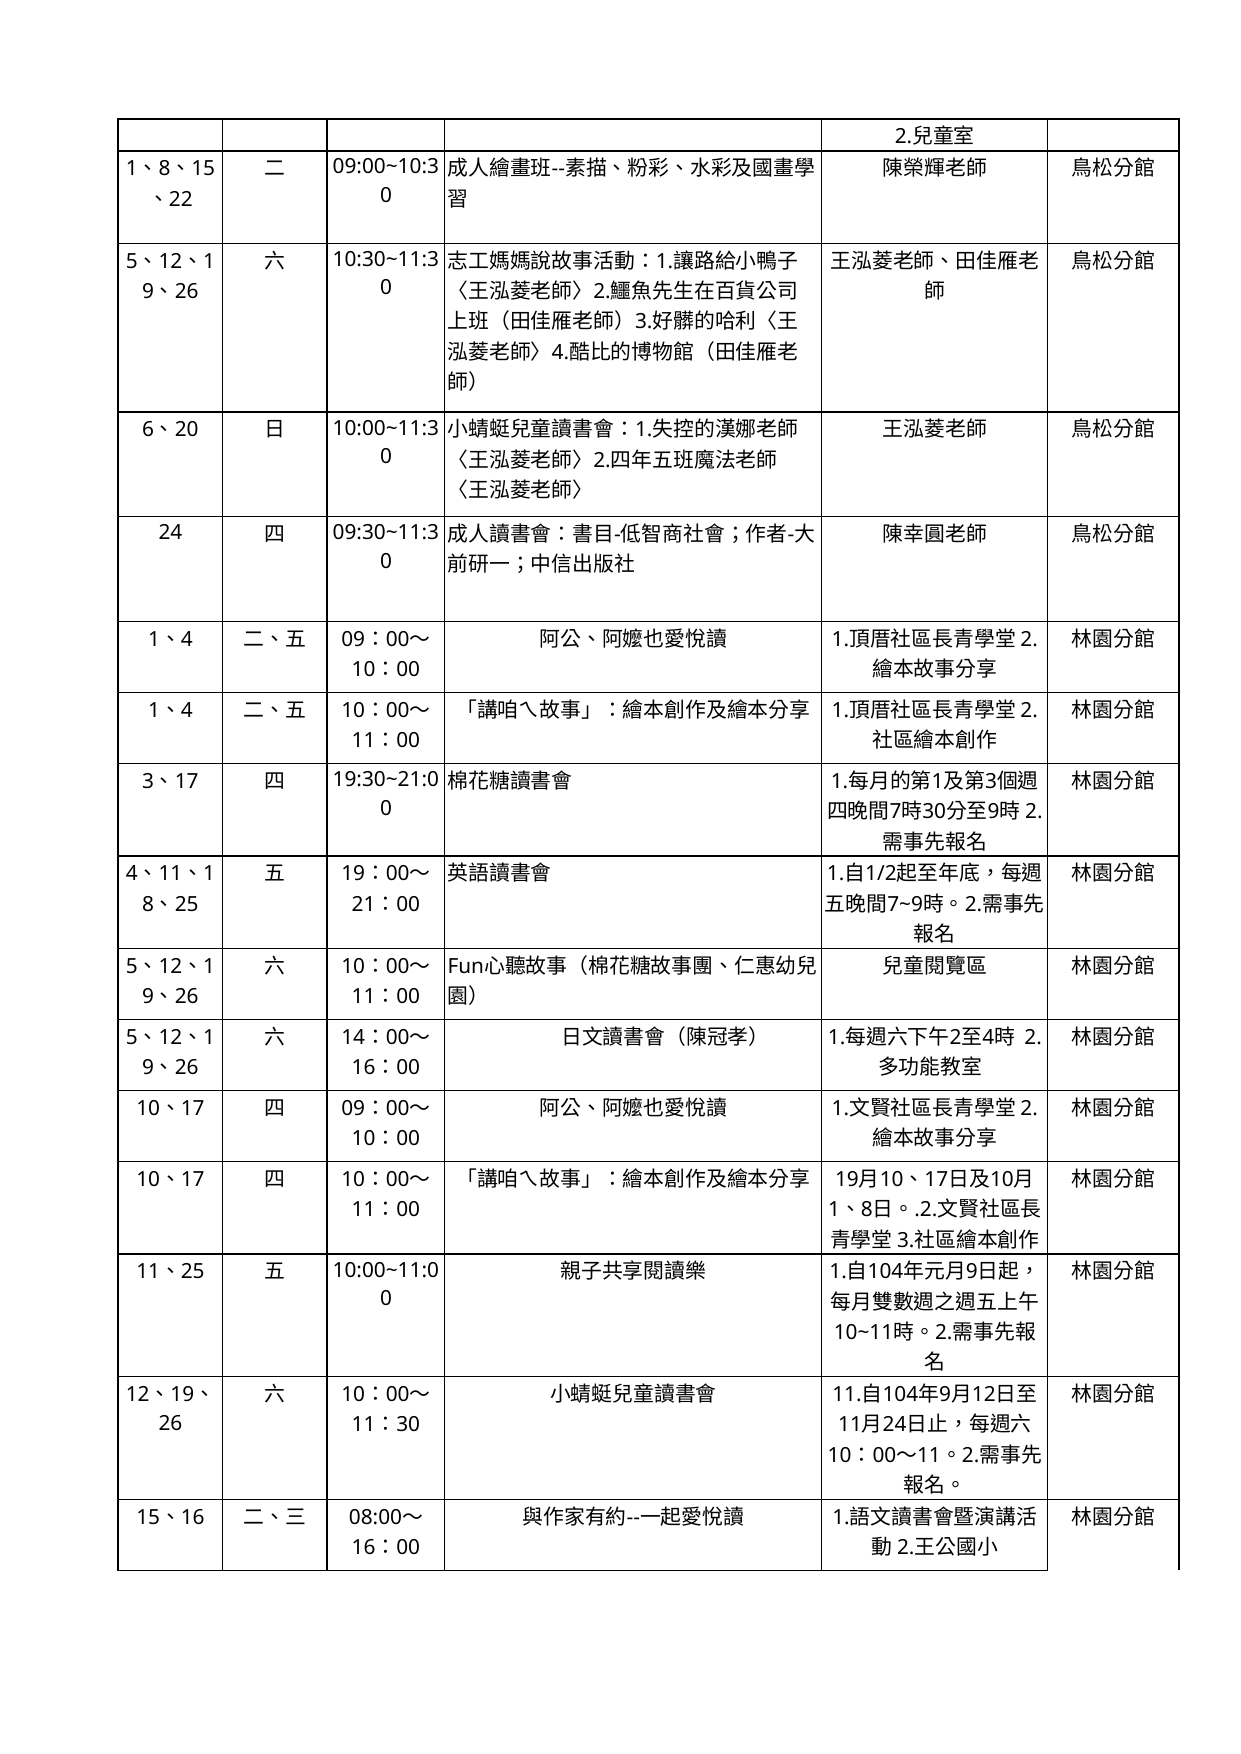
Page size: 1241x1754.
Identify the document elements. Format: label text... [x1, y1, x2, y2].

table_cell 10：00～11：30 [328, 1377, 444, 1498]
table_cell 六 [223, 244, 326, 411]
table_cell 19：00～21：00 [328, 857, 444, 947]
table_cell 5、12、19、26 [119, 244, 222, 411]
table_cell 09：00～10：00 [328, 622, 444, 692]
table_cell 5、12、19、26 [119, 1020, 222, 1089]
table_cell 1.頂厝社區長青學堂 2.繪本故事分享 [822, 622, 1047, 692]
table_cell 林園分館 [1048, 949, 1178, 1018]
table_cell 日 [223, 413, 326, 516]
table_cell 二、三 [223, 1500, 326, 1569]
table_cell 林園分館 [1048, 1020, 1178, 1089]
table_cell 王泓菱老師、田佳雁老師 [822, 244, 1047, 411]
table_cell 19月10、17日及10月1、8日。.2.文賢社區長青學堂 3.社區繪本創作 [822, 1162, 1047, 1253]
table_cell 5、12、19、26 [119, 949, 222, 1018]
table_cell 林園分館 [1048, 857, 1178, 947]
table_cell 6、20 [119, 413, 222, 516]
table_cell 2.兒童室 [822, 120, 1047, 150]
table_cell 1.自1/2起至年底，每週五晚間7~9時。2.需事先報名 [822, 857, 1047, 947]
table_cell 09:00~10:30 [328, 152, 444, 242]
table_cell 志工媽媽說故事活動：1.讓路給小鴨子〈王泓菱老師〉2.鱷魚先生在百貨公司上班（田佳雁老師）3.好髒的哈利〈王泓菱老師〉4.酷比的博物館（田佳雁老師） [445, 244, 821, 411]
table_cell 1、4 [119, 693, 222, 763]
table_cell 王泓菱老師 [822, 413, 1047, 516]
table_cell 11.自104年9月12日至11月24日止，每週六10：00～11。2.需事先報名。 [822, 1377, 1047, 1498]
table_cell 3、17 [119, 764, 222, 855]
table_cell 09:30~11:30 [328, 517, 444, 621]
table_cell 六 [223, 949, 326, 1018]
table_cell 林園分館 [1048, 622, 1178, 692]
table_cell [445, 120, 821, 150]
table_cell 1、8、15、22 [119, 152, 222, 242]
table_cell 1.每週六下午2至4時 2.多功能教室 [822, 1020, 1047, 1089]
table_cell 親子共享閱讀樂 [445, 1255, 821, 1376]
table_cell 19:30~21:00 [328, 764, 444, 855]
table_cell 1、4 [119, 622, 222, 692]
table_cell 成人讀書會：書目-低智商社會；作者-大前研一；中信出版社 [445, 517, 821, 621]
table_cell 成人繪畫班--素描、粉彩、水彩及國畫學習 [445, 152, 821, 242]
table_cell 4、11、18、25 [119, 857, 222, 947]
table_cell 小蜻蜓兒童讀書會：1.失控的漢娜老師〈王泓菱老師〉2.四年五班魔法老師〈王泓菱老師〉 [445, 413, 821, 516]
table_cell 鳥松分館 [1048, 244, 1178, 411]
table_cell 10：00～11：00 [328, 693, 444, 763]
table_cell 小蜻蜓兒童讀書會 [445, 1377, 821, 1498]
table_cell 六 [223, 1020, 326, 1089]
table_cell 1.語文讀書會暨演講活動 2.王公國小 [822, 1500, 1047, 1569]
table_cell 10:30~11:30 [328, 244, 444, 411]
table_cell 1.文賢社區長青學堂 2.繪本故事分享 [822, 1091, 1047, 1161]
table_cell 10：00～11：00 [328, 1162, 444, 1253]
table_cell 11、25 [119, 1255, 222, 1376]
table_cell 15、16 [119, 1500, 222, 1569]
table_cell 1.每月的第1及第3個週四晚間7時30分至9時 2.需事先報名 [822, 764, 1047, 855]
table_cell 四 [223, 1091, 326, 1161]
table_cell 二 [223, 152, 326, 242]
table_cell 林園分館 [1048, 1091, 1178, 1161]
table_cell 鳥松分館 [1048, 413, 1178, 516]
table_cell 五 [223, 1255, 326, 1376]
table_cell 阿公、阿嬤也愛悅讀 [445, 1091, 821, 1161]
table_cell 14：00～16：00 [328, 1020, 444, 1089]
table_cell 鳥松分館 [1048, 517, 1178, 621]
table_cell 英語讀書會 [445, 857, 821, 947]
table_cell 08:00～16：00 [328, 1500, 444, 1569]
table_cell 兒童閱覽區 [822, 949, 1047, 1018]
table_cell 1.自104年元月9日起，每月雙數週之週五上午10~11時。2.需事先報名 [822, 1255, 1047, 1376]
table_cell 10：00～11：00 [328, 949, 444, 1018]
table_cell 09：00～10：00 [328, 1091, 444, 1161]
table_cell 林園分館 [1048, 1500, 1178, 1569]
table_cell 五 [223, 857, 326, 947]
table_cell 日文讀書會（陳冠孝） [445, 1020, 821, 1089]
table_cell 四 [223, 764, 326, 855]
table_cell 林園分館 [1048, 1255, 1178, 1376]
table_cell 「講咱ㄟ故事」：繪本創作及繪本分享 [445, 693, 821, 763]
table_cell [1048, 120, 1178, 150]
table_cell 鳥松分館 [1048, 152, 1178, 242]
table_cell 林園分館 [1048, 1162, 1178, 1253]
table_cell 阿公、阿嬤也愛悅讀 [445, 622, 821, 692]
table_cell 棉花糖讀書會 [445, 764, 821, 855]
table_cell 林園分館 [1048, 693, 1178, 763]
table_cell 六 [223, 1377, 326, 1498]
table_cell 二、五 [223, 622, 326, 692]
table_cell 四 [223, 1162, 326, 1253]
table_cell 10、17 [119, 1091, 222, 1161]
table_cell 與作家有約--一起愛悅讀 [445, 1500, 821, 1569]
table_cell Fun心聽故事（棉花糖故事團、仁惠幼兒園） [445, 949, 821, 1018]
table_cell 10:00~11:00 [328, 1255, 444, 1376]
table_cell 陳榮輝老師 [822, 152, 1047, 242]
table_cell 陳幸圓老師 [822, 517, 1047, 621]
table_cell 24 [119, 517, 222, 621]
table_cell 1.頂厝社區長青學堂 2.社區繪本創作 [822, 693, 1047, 763]
table_cell 二、五 [223, 693, 326, 763]
table_cell 四 [223, 517, 326, 621]
table_cell [328, 120, 444, 150]
table_cell 林園分館 [1048, 764, 1178, 855]
table_cell 林園分館 [1048, 1377, 1178, 1498]
table_cell [223, 120, 326, 150]
table_cell 10:00~11:30 [328, 413, 444, 516]
table_cell 10、17 [119, 1162, 222, 1253]
table_cell 12、19、26 [119, 1377, 222, 1498]
table_cell 「講咱ㄟ故事」：繪本創作及繪本分享 [445, 1162, 821, 1253]
table_cell [119, 120, 222, 150]
